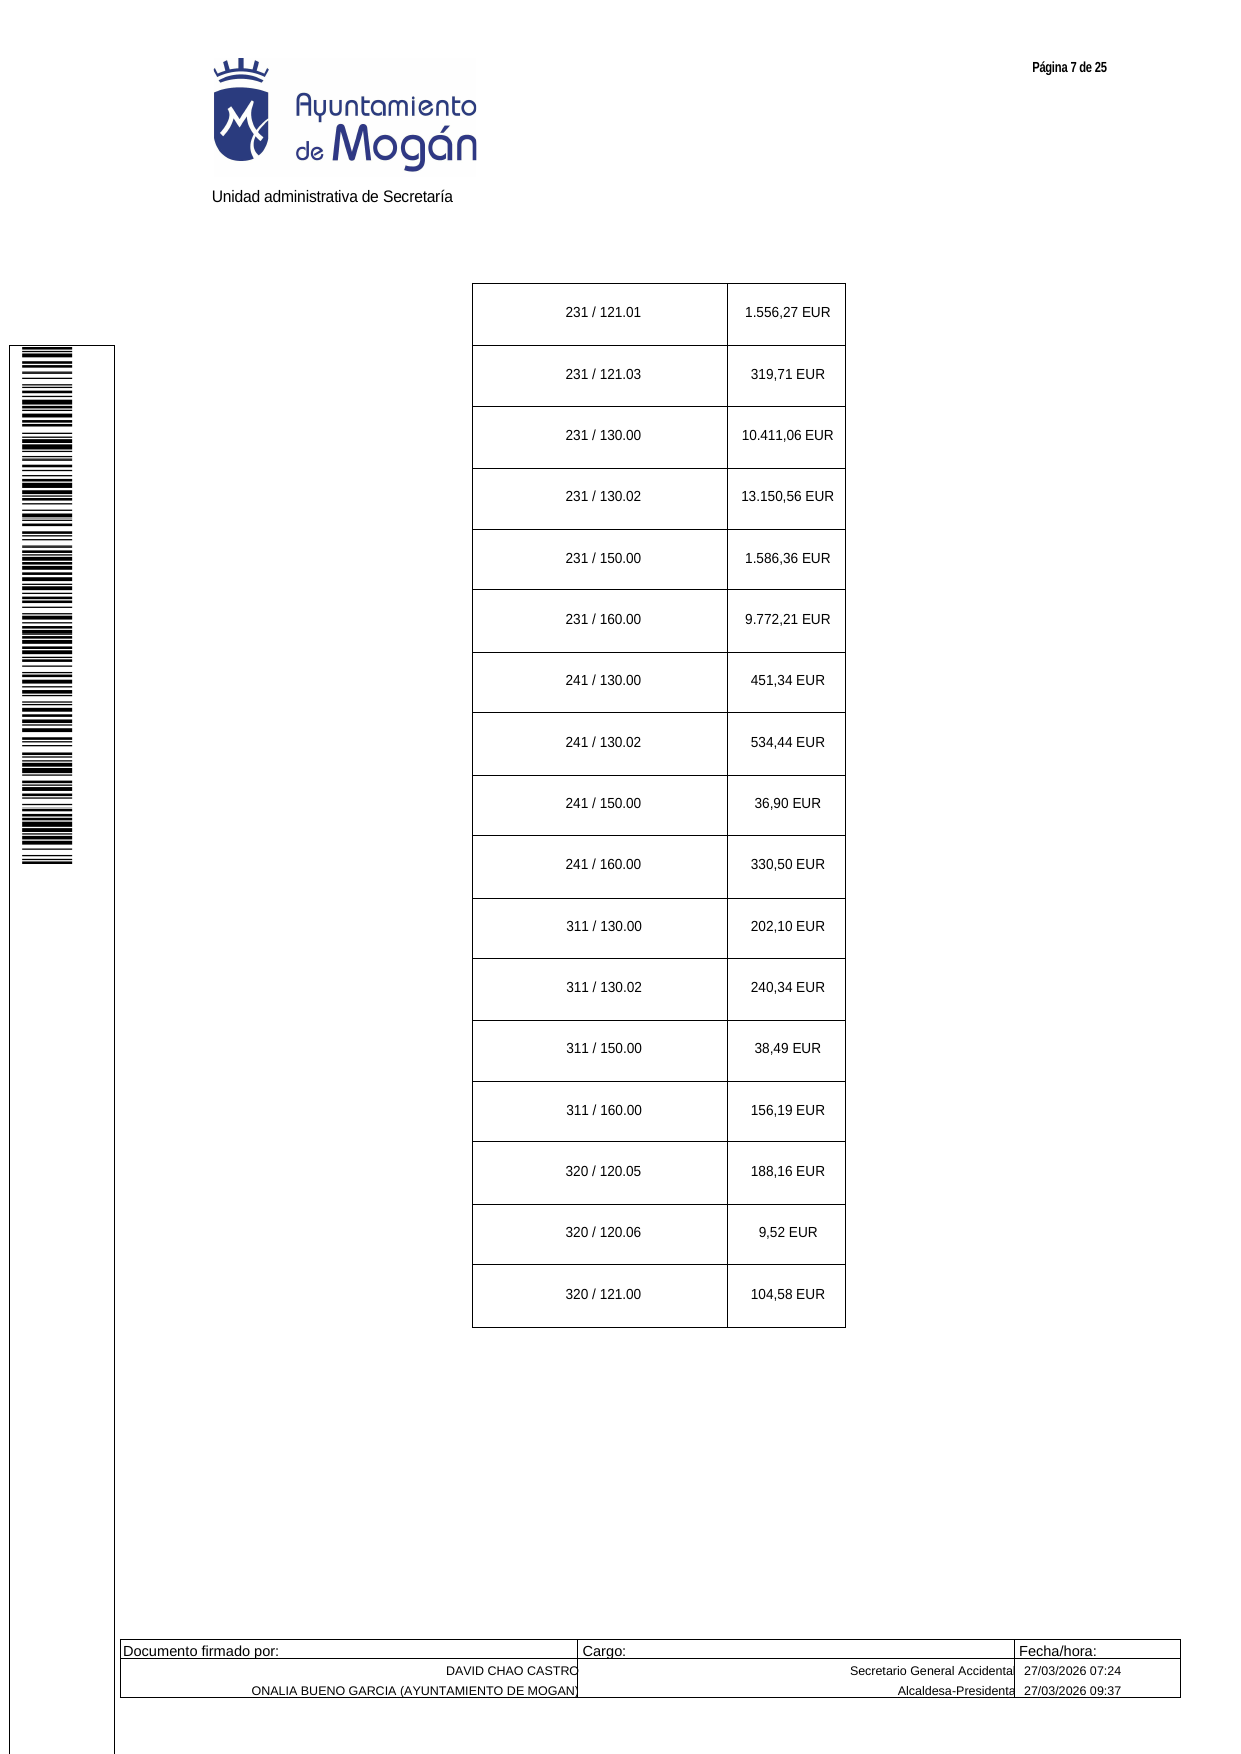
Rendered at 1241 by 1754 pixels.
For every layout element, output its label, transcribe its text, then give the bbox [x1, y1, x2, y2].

text Página 7 de 25 [1032, 59, 1188, 75]
table_cell 9.772,21 EUR [728, 590, 845, 652]
table_cell 104,58 EUR [728, 1265, 845, 1327]
table_cell 202,10 EUR [728, 899, 845, 958]
table_cell 240,34 EUR [728, 959, 845, 1020]
table_cell 231 / 121.03 [473, 346, 727, 406]
table_cell 311 / 150.00 [473, 1021, 727, 1081]
table_cell 10.411,06 EUR [728, 407, 845, 468]
table_cell 188,16 EUR [728, 1142, 845, 1204]
table_cell 451,34 EUR [728, 653, 845, 712]
table_cell 231 / 150.00 [473, 530, 727, 589]
table_cell Secretario General Accidental Alcaldesa-Presidenta [578, 1659, 1014, 1697]
table_cell 231 / 160.00 [473, 590, 727, 652]
table_cell 320 / 121.00 [473, 1265, 727, 1327]
table_cell 156,19 EUR [728, 1082, 845, 1141]
table_header 231 / 121.01 [473, 284, 727, 345]
table_cell 320 / 120.05 [473, 1142, 727, 1204]
table_header Fecha/hora: [1015, 1640, 1180, 1657]
table_cell 319,71 EUR [728, 346, 845, 406]
table_cell 311 / 130.02 [473, 959, 727, 1020]
table_cell 534,44 EUR [728, 713, 845, 774]
table_cell 27/03/2026 07:24 27/03/2026 09:37 [1015, 1659, 1180, 1697]
table_cell 311 / 130.00 [473, 899, 727, 958]
table_cell 241 / 160.00 [473, 836, 727, 897]
table_header Documento firmado por: [121, 1640, 577, 1657]
table_cell 241 / 150.00 [473, 776, 727, 835]
text Unidad administrativa de Secretaría [212, 188, 1188, 206]
table_cell 9,52 EUR [728, 1205, 845, 1264]
table_cell 38,49 EUR [728, 1021, 845, 1081]
table_cell 241 / 130.00 [473, 653, 727, 712]
table_cell 231 / 130.00 [473, 407, 727, 468]
table_cell 1.586,36 EUR [728, 530, 845, 589]
table_cell DAVID CHAO CASTRO ONALIA BUENO GARCIA (AYUNTAMIENTO DE MOGAN) [121, 1659, 577, 1697]
table_cell 13.150,56 EUR [728, 469, 845, 529]
table_cell 330,50 EUR [728, 836, 845, 897]
table_header Cargo: [578, 1640, 1014, 1657]
table_cell 241 / 130.02 [473, 713, 727, 774]
table_cell 320 / 120.06 [473, 1205, 727, 1264]
picture [20, 346, 74, 867]
table_cell 311 / 160.00 [473, 1082, 727, 1141]
table_cell 36,90 EUR [728, 776, 845, 835]
table_cell 231 / 130.02 [473, 469, 727, 529]
picture [213, 58, 477, 177]
table_header 1.556,27 EUR [728, 284, 845, 345]
